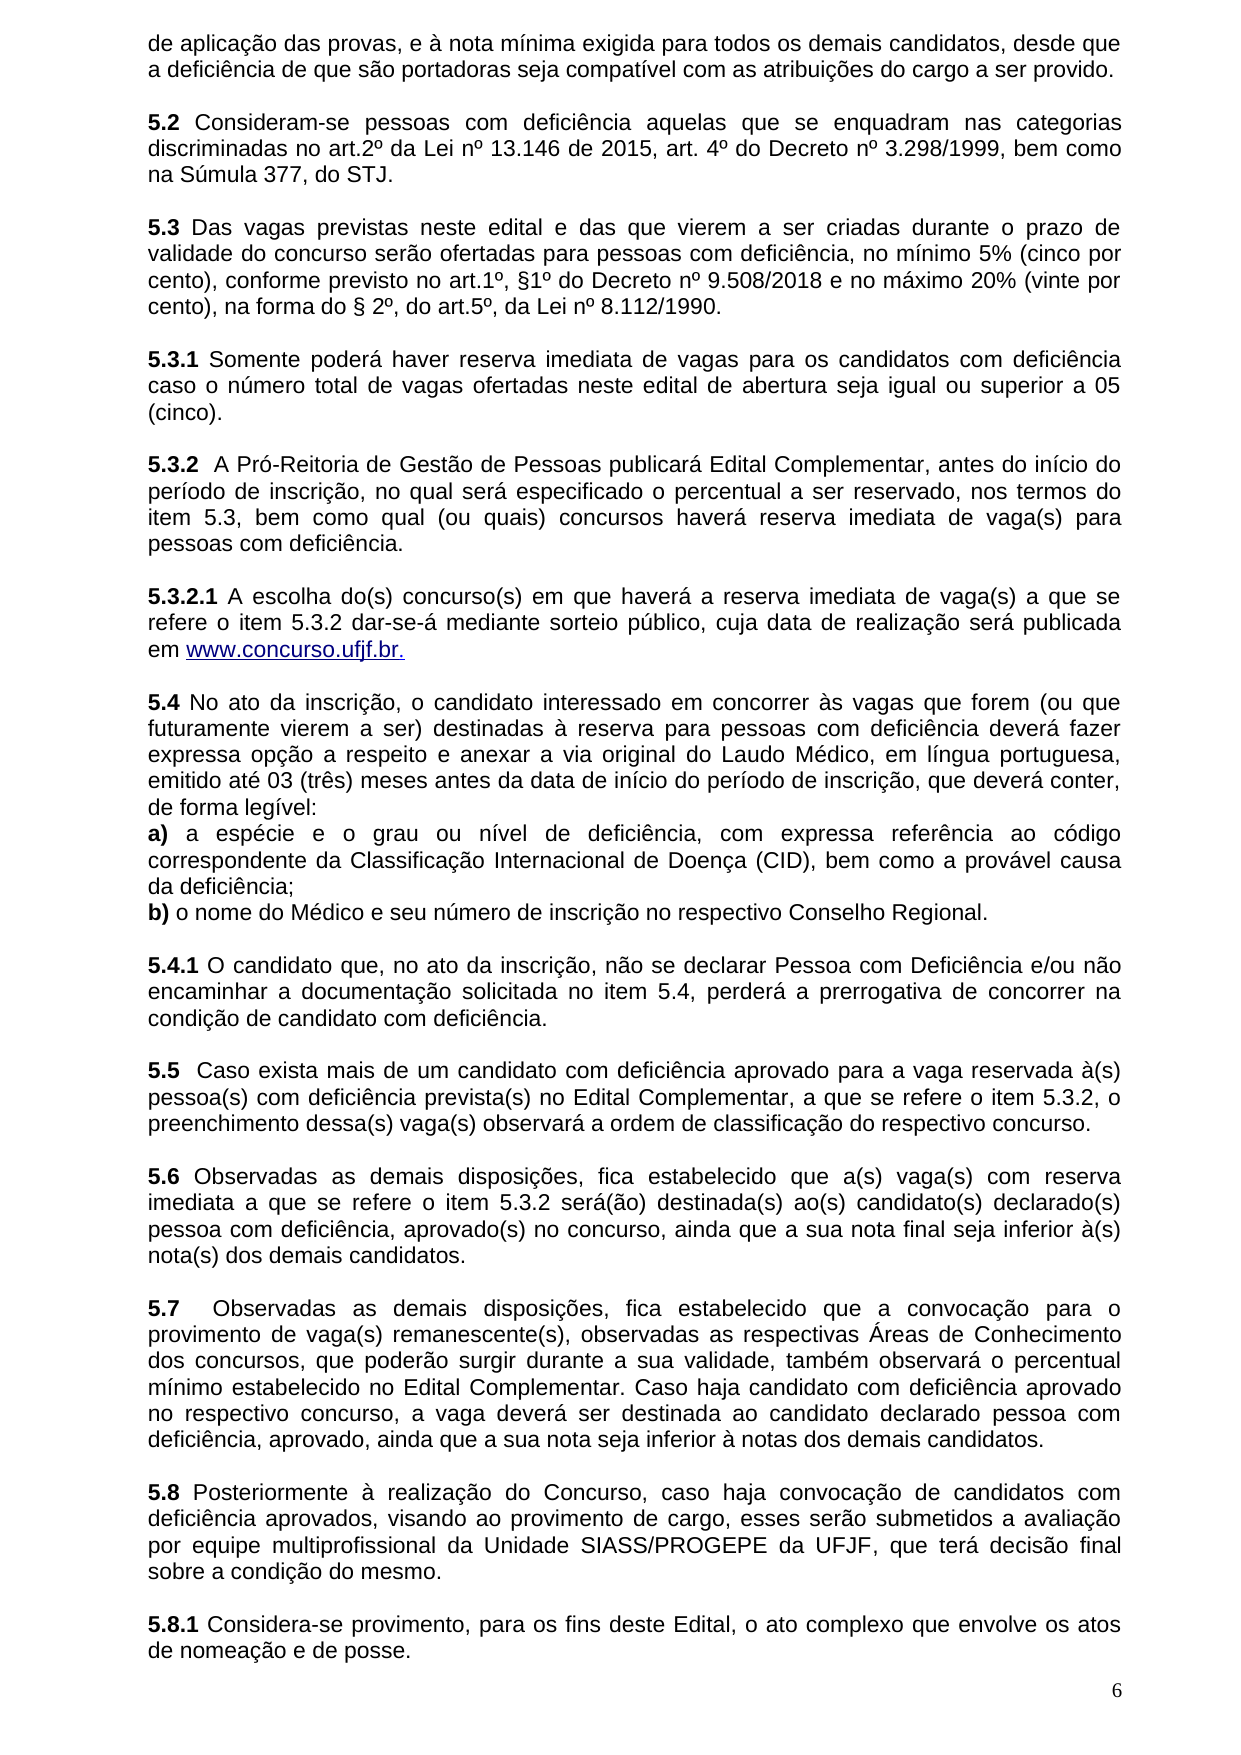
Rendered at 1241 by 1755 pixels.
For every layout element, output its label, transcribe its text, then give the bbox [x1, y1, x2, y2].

text 5.8.1 Considera-se provimento, para os fins deste Edital, o ato complexo que envolve os atos de nomeação e de posse. [148, 1611, 1122, 1663]
text a) a espécie e o grau ou nível de deficiência, com expressa referência ao código correspondente da Classificação Internacional de Doença (CID), bem como a provável causa da deficiência; [148, 820, 1122, 899]
text de aplicação das provas, e à nota mínima exigida para todos os demais candidatos, desde que a deficiência de que são portadoras seja compatível com as atribuições do cargo a ser provido. [148, 29, 1122, 82]
text 5.5 Caso exista mais de um candidato com deficiência aprovado para a vaga reservada à(s) pessoa(s) com deficiência prevista(s) no Edital Complementar, a que se refere o item 5.3.2, o preenchimento dessa(s) vaga(s) observará a ordem de classificação do respectivo concurso. [148, 1057, 1122, 1136]
text 5.3.1 Somente poderá haver reserva imediata de vagas para os candidatos com deficiência caso o número total de vagas ofertadas neste edital de abertura seja igual ou superior a 05 (cinco). [148, 346, 1122, 425]
text 5.4.1 O candidato que, no ato da inscrição, não se declarar Pessoa com Deficiência e/ou não encaminhar a documentação solicitada no item 5.4, perderá a prerrogativa de concorrer na condição de candidato com deficiência. [148, 952, 1122, 1031]
text 5.3.2 A Pró-Reitoria de Gestão de Pessoas publicará Edital Complementar, antes do início do período de inscrição, no qual será especificado o percentual a ser reservado, nos termos do item 5.3, bem como qual (ou quais) concursos haverá reserva imediata de vaga(s) para pessoas com deficiência. [148, 451, 1122, 557]
text 5.7 Observadas as demais disposições, fica estabelecido que a convocação para o provimento de vaga(s) remanescente(s), observadas as respectivas Áreas de Conhecimento dos concursos, que poderão surgir durante a sua validade, também observará o percentual mínimo estabelecido no Edital Complementar. Caso haja candidato com deficiência aprovado no respectivo concurso, a vaga deverá ser destinada ao candidato declarado pessoa com deficiência, aprovado, ainda que a sua nota seja inferior à notas dos demais candidatos. [148, 1294, 1122, 1453]
text b) o nome do Médico e seu número de inscrição no respectivo Conselho Regional. [148, 899, 1122, 926]
text 5.6 Observadas as demais disposições, fica estabelecido que a(s) vaga(s) com reserva imediata a que se refere o item 5.3.2 será(ão) destinada(s) ao(s) candidato(s) declarado(s) pessoa com deficiência, aprovado(s) no concurso, ainda que a sua nota final seja inferior à(s) nota(s) dos demais candidatos. [148, 1163, 1122, 1268]
text 5.2 Consideram-se pessoas com deficiência aquelas que se enquadram nas categorias discriminadas no art.2º da Lei nº 13.146 de 2015, art. 4º do Decreto nº 3.298/1999, bem como na Súmula 377, do STJ. [148, 109, 1122, 188]
text 5.8 Posteriormente à realização do Concurso, caso haja convocação de candidatos com deficiência aprovados, visando ao provimento de cargo, esses serão submetidos a avaliação por equipe multiprofissional da Unidade SIASS/PROGEPE da UFJF, que terá decisão final sobre a condição do mesmo. [148, 1479, 1122, 1584]
text 5.3.2.1 A escolha do(s) concurso(s) em que haverá a reserva imediata de vaga(s) a que se refere o item 5.3.2 dar-se-á mediante sorteio público, cuja data de realização será publicada em www.concurso.ufjf.br. [148, 583, 1122, 662]
text 5.4 No ato da inscrição, o candidato interessado em concorrer às vagas que forem (ou que futuramente vierem a ser) destinadas à reserva para pessoas com deficiência deverá fazer expressa opção a respeito e anexar a via original do Laudo Médico, em língua portuguesa, emitido até 03 (três) meses antes da data de início do período de inscrição, que deverá conter, de forma legível: [148, 688, 1122, 820]
text 5.3 Das vagas previstas neste edital e das que vierem a ser criadas durante o prazo de validade do concurso serão ofertadas para pessoas com deficiência, no mínimo 5% (cinco por cento), conforme previsto no art.1º, §1º do Decreto nº 9.508/2018 e no máximo 20% (vinte por cento), na forma do § 2º, do art.5º, da Lei nº 8.112/1990. [148, 214, 1122, 319]
